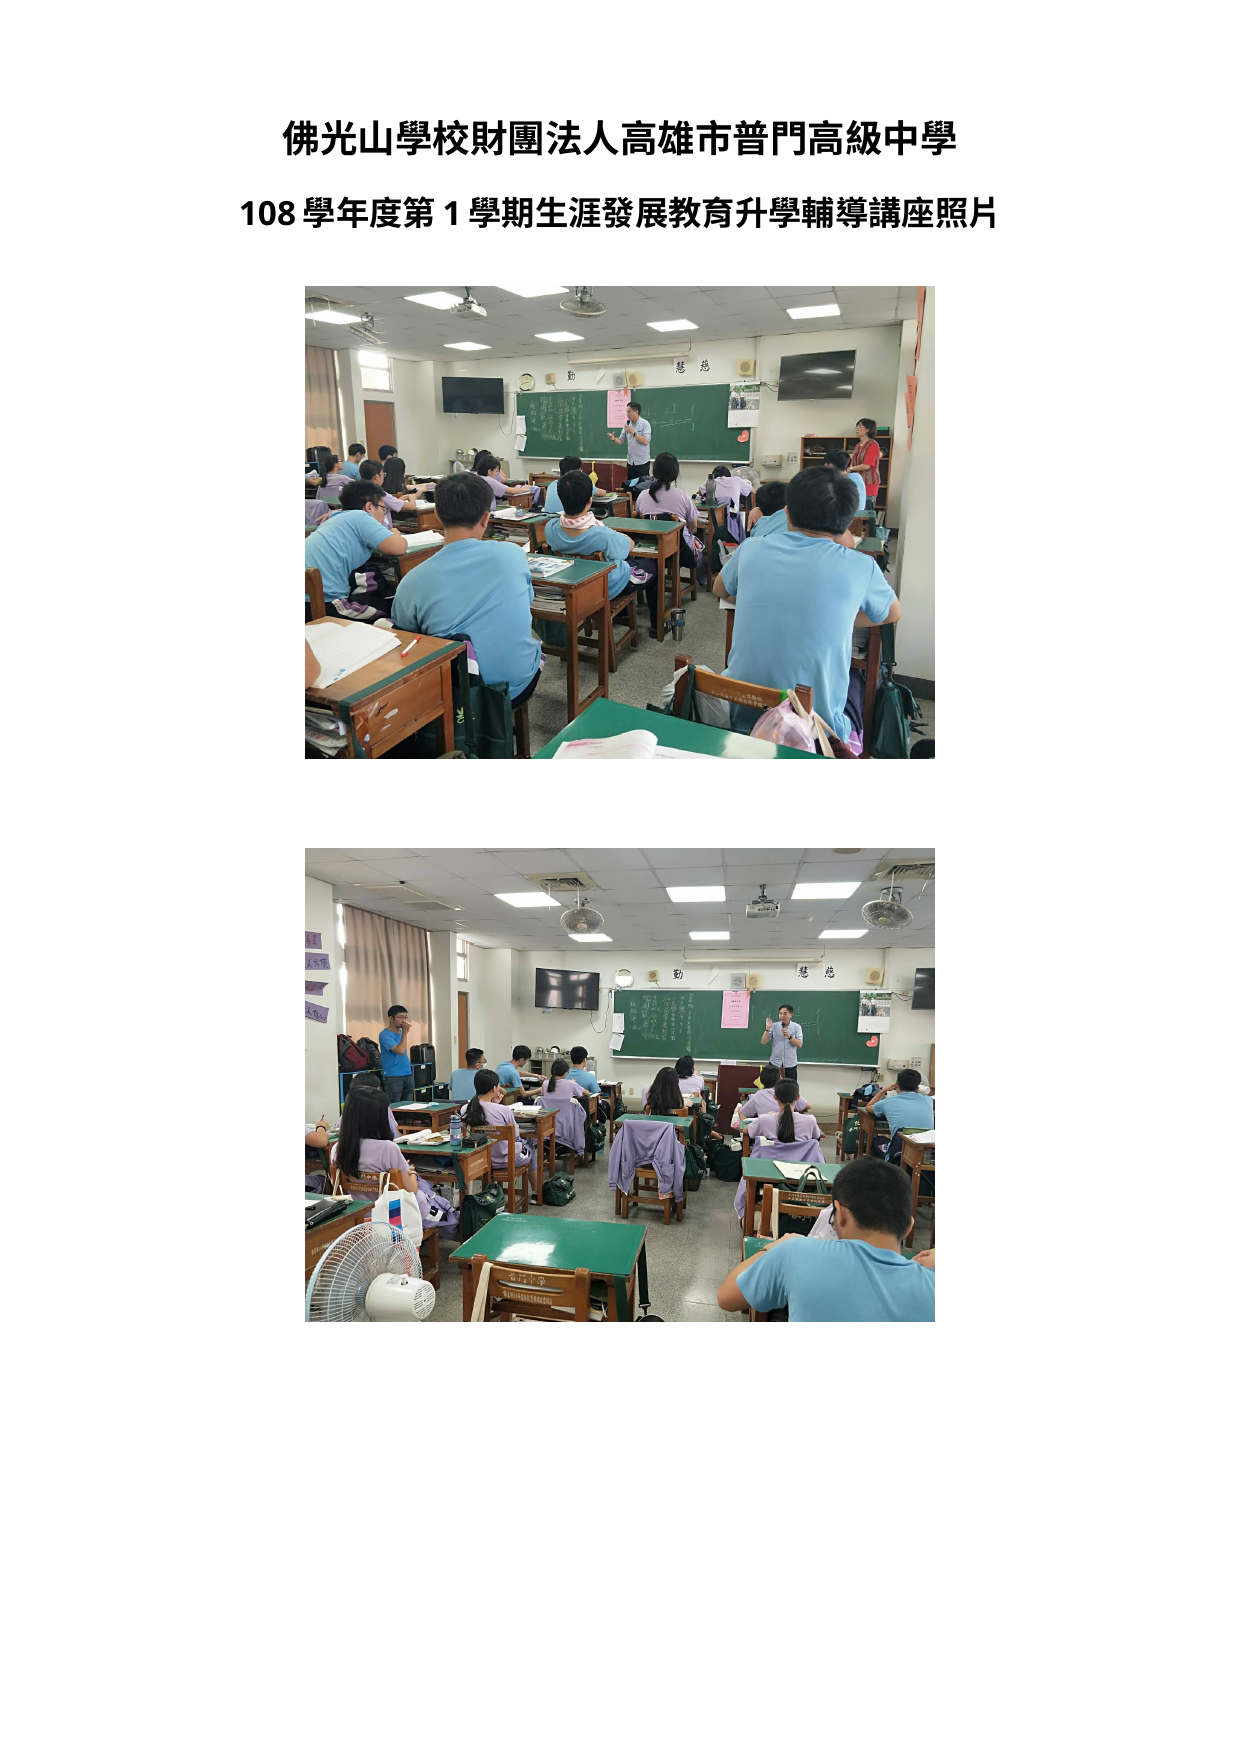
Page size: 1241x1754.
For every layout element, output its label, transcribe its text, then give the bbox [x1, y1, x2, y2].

text 佛光山學校財團法人高雄市普門高級中學 [118, 99, 1122, 174]
picture [305, 286, 935, 759]
text 108學年度第1學期生涯發展教育升學輔導講座照片 [118, 174, 1122, 249]
picture [305, 848, 935, 1322]
